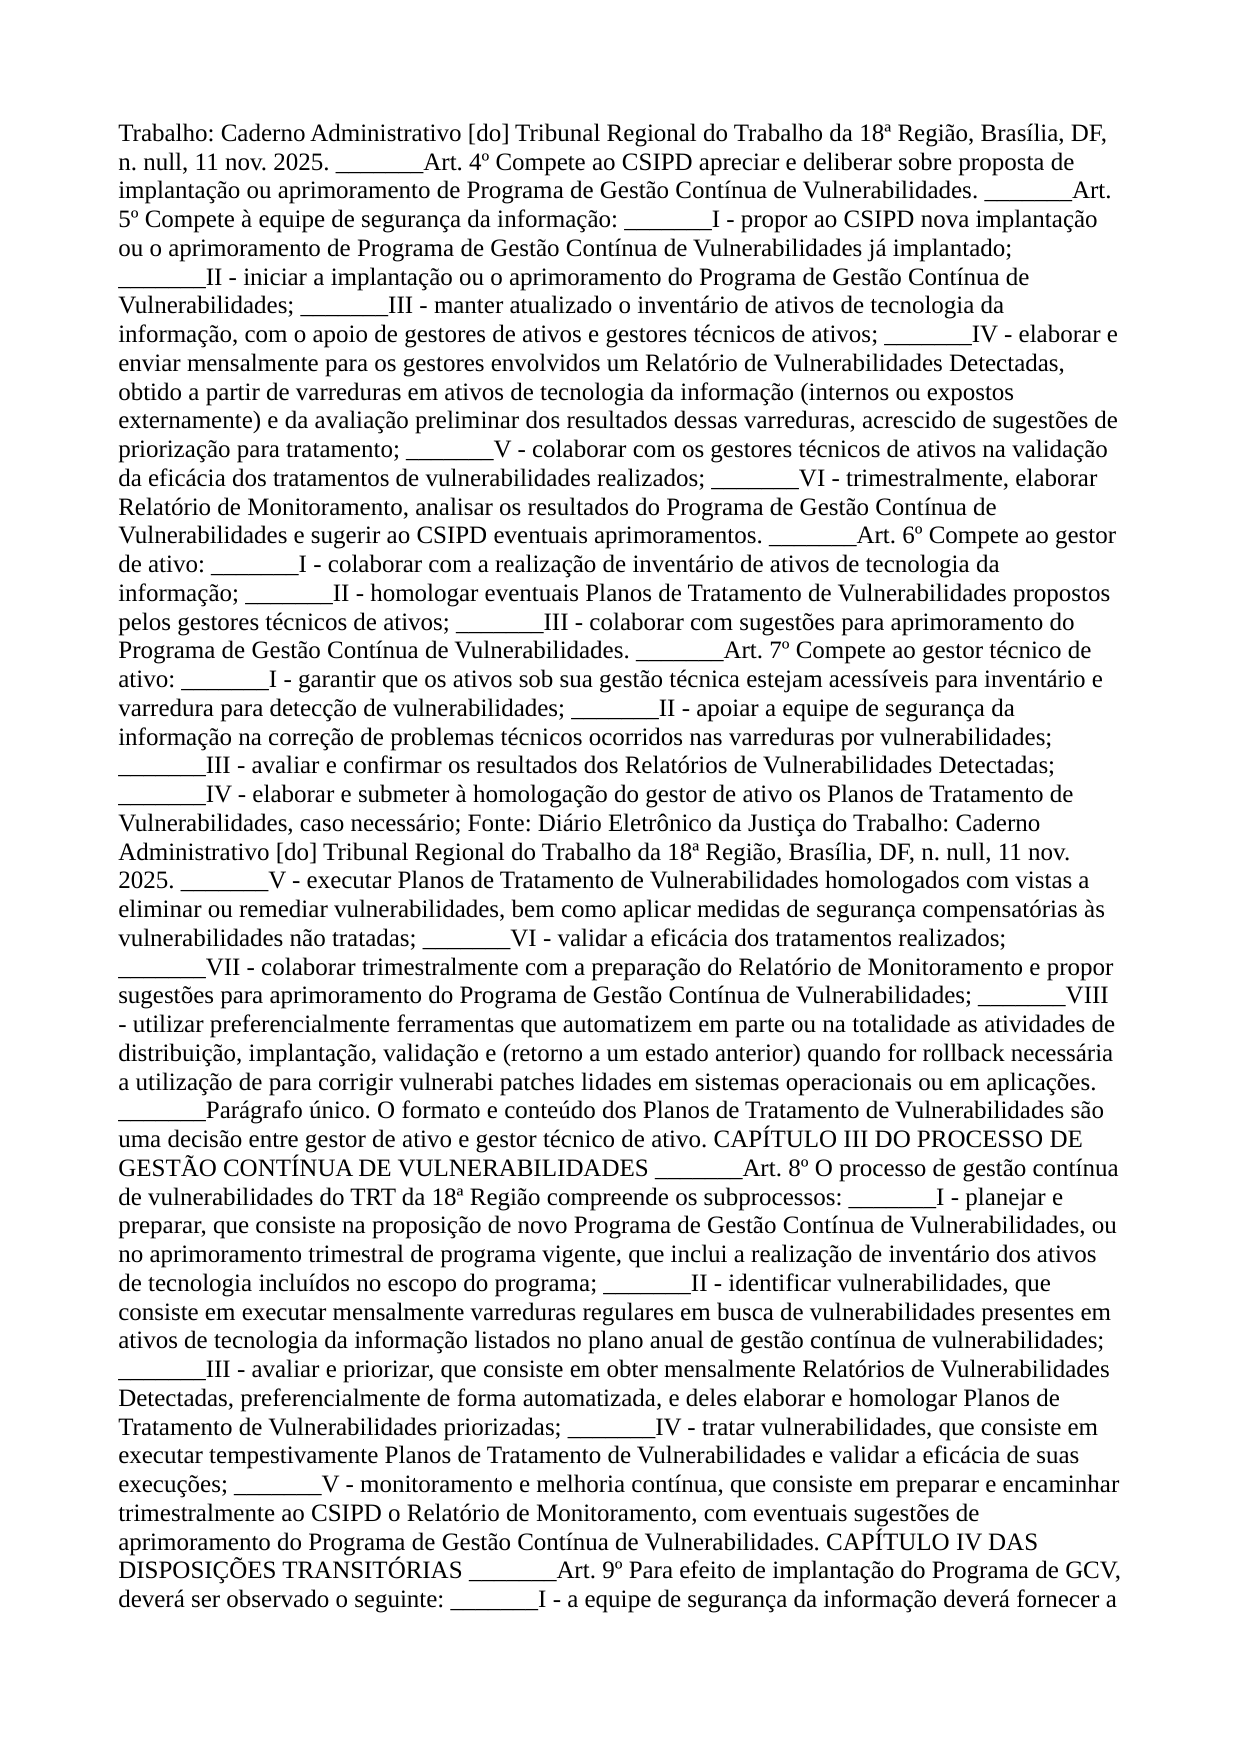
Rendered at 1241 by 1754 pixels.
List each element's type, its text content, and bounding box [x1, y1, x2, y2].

text Trabalho: Caderno Administrativo [do] Tribunal Regional do Trabalho da 18ª Região, Brasília, DF, n. null, 11 nov. 2025. _______Art. 4º Compete ao CSIPD apreciar e deliberar sobre proposta de implantação ou aprimoramento de Programa de Gestão Contínua de Vulnerabilidades. _______Art. 5º Compete à equipe de segurança da informação: _______I - propor ao CSIPD nova implantação ou o aprimoramento de Programa de Gestão Contínua de Vulnerabilidades já implantado; _______II - iniciar a implantação ou o aprimoramento do Programa de Gestão Contínua de Vulnerabilidades; _______III - manter atualizado o inventário de ativos de tecnologia da informação, com o apoio de gestores de ativos e gestores técnicos de ativos; _______IV - elaborar e enviar mensalmente para os gestores envolvidos um Relatório de Vulnerabilidades Detectadas, obtido a partir de varreduras em ativos de tecnologia da informação (internos ou expostos externamente) e da avaliação preliminar dos resultados dessas varreduras, acrescido de sugestões de priorização para tratamento; _______V - colaborar com os gestores técnicos de ativos na validação da eficácia dos tratamentos de vulnerabilidades realizados; _______VI - trimestralmente, elaborar Relatório de Monitoramento, analisar os resultados do Programa de Gestão Contínua de Vulnerabilidades e sugerir ao CSIPD eventuais aprimoramentos. _______Art. 6º Compete ao gestor de ativo: _______I - colaborar com a realização de inventário de ativos de tecnologia da informação; _______II - homologar eventuais Planos de Tratamento de Vulnerabilidades propostos pelos gestores técnicos de ativos; _______III - colaborar com sugestões para aprimoramento do Programa de Gestão Contínua de Vulnerabilidades. _______Art. 7º Compete ao gestor técnico de ativo: _______I - garantir que os ativos sob sua gestão técnica estejam acessíveis para inventário e varredura para detecção de vulnerabilidades; _______II - apoiar a equipe de segurança da informação na correção de problemas técnicos ocorridos nas varreduras por vulnerabilidades; _______III - avaliar e confirmar os resultados dos Relatórios de Vulnerabilidades Detectadas; _______IV - elaborar e submeter à homologação do gestor de ativo os Planos de Tratamento de Vulnerabilidades, caso necessário; Fonte: Diário Eletrônico da Justiça do Trabalho: Caderno Administrativo [do] Tribunal Regional do Trabalho da 18ª Região, Brasília, DF, n. null, 11 nov. 2025. _______V - executar Planos de Tratamento de Vulnerabilidades homologados com vistas a eliminar ou remediar vulnerabilidades, bem como aplicar medidas de segurança compensatórias às vulnerabilidades não tratadas; _______VI - validar a eficácia dos tratamentos realizados; _______VII - colaborar trimestralmente com a preparação do Relatório de Monitoramento e propor sugestões para aprimoramento do Programa de Gestão Contínua de Vulnerabilidades; _______VIII - utilizar preferencialmente ferramentas que automatizem em parte ou na totalidade as atividades de distribuição, implantação, validação e (retorno a um estado anterior) quando for rollback necessária a utilização de para corrigir vulnerabi patches lidades em sistemas operacionais ou em aplicações. _______Parágrafo único. O formato e conteúdo dos Planos de Tratamento de Vulnerabilidades são uma decisão entre gestor de ativo e gestor técnico de ativo. CAPÍTULO III DO PROCESSO DE GESTÃO CONTÍNUA DE VULNERABILIDADES _______Art. 8º O processo de gestão contínua de vulnerabilidades do TRT da 18ª Região compreende os subprocessos: _______I - planejar e preparar, que consiste na proposição de novo Programa de Gestão Contínua de Vulnerabilidades, ou no aprimoramento trimestral de programa vigente, que inclui a realização de inventário dos ativos de tecnologia incluídos no escopo do programa; _______II - identificar vulnerabilidades, que consiste em executar mensalmente varreduras regulares em busca de vulnerabilidades presentes em ativos de tecnologia da informação listados no plano anual de gestão contínua de vulnerabilidades; _______III - avaliar e priorizar, que consiste em obter mensalmente Relatórios de Vulnerabilidades Detectadas, preferencialmente de forma automatizada, e deles elaborar e homologar Planos de Tratamento de Vulnerabilidades priorizadas; _______IV - tratar vulnerabilidades, que consiste em executar tempestivamente Planos de Tratamento de Vulnerabilidades e validar a eficácia de suas execuções; _______V - monitoramento e melhoria contínua, que consiste em preparar e encaminhar trimestralmente ao CSIPD o Relatório de Monitoramento, com eventuais sugestões de aprimoramento do Programa de Gestão Contínua de Vulnerabilidades. CAPÍTULO IV DAS DISPOSIÇÕES TRANSITÓRIAS _______Art. 9º Para efeito de implantação do Programa de GCV, deverá ser observado o seguinte: _______I - a equipe de segurança da informação deverá fornecer a [118, 118, 1122, 1613]
